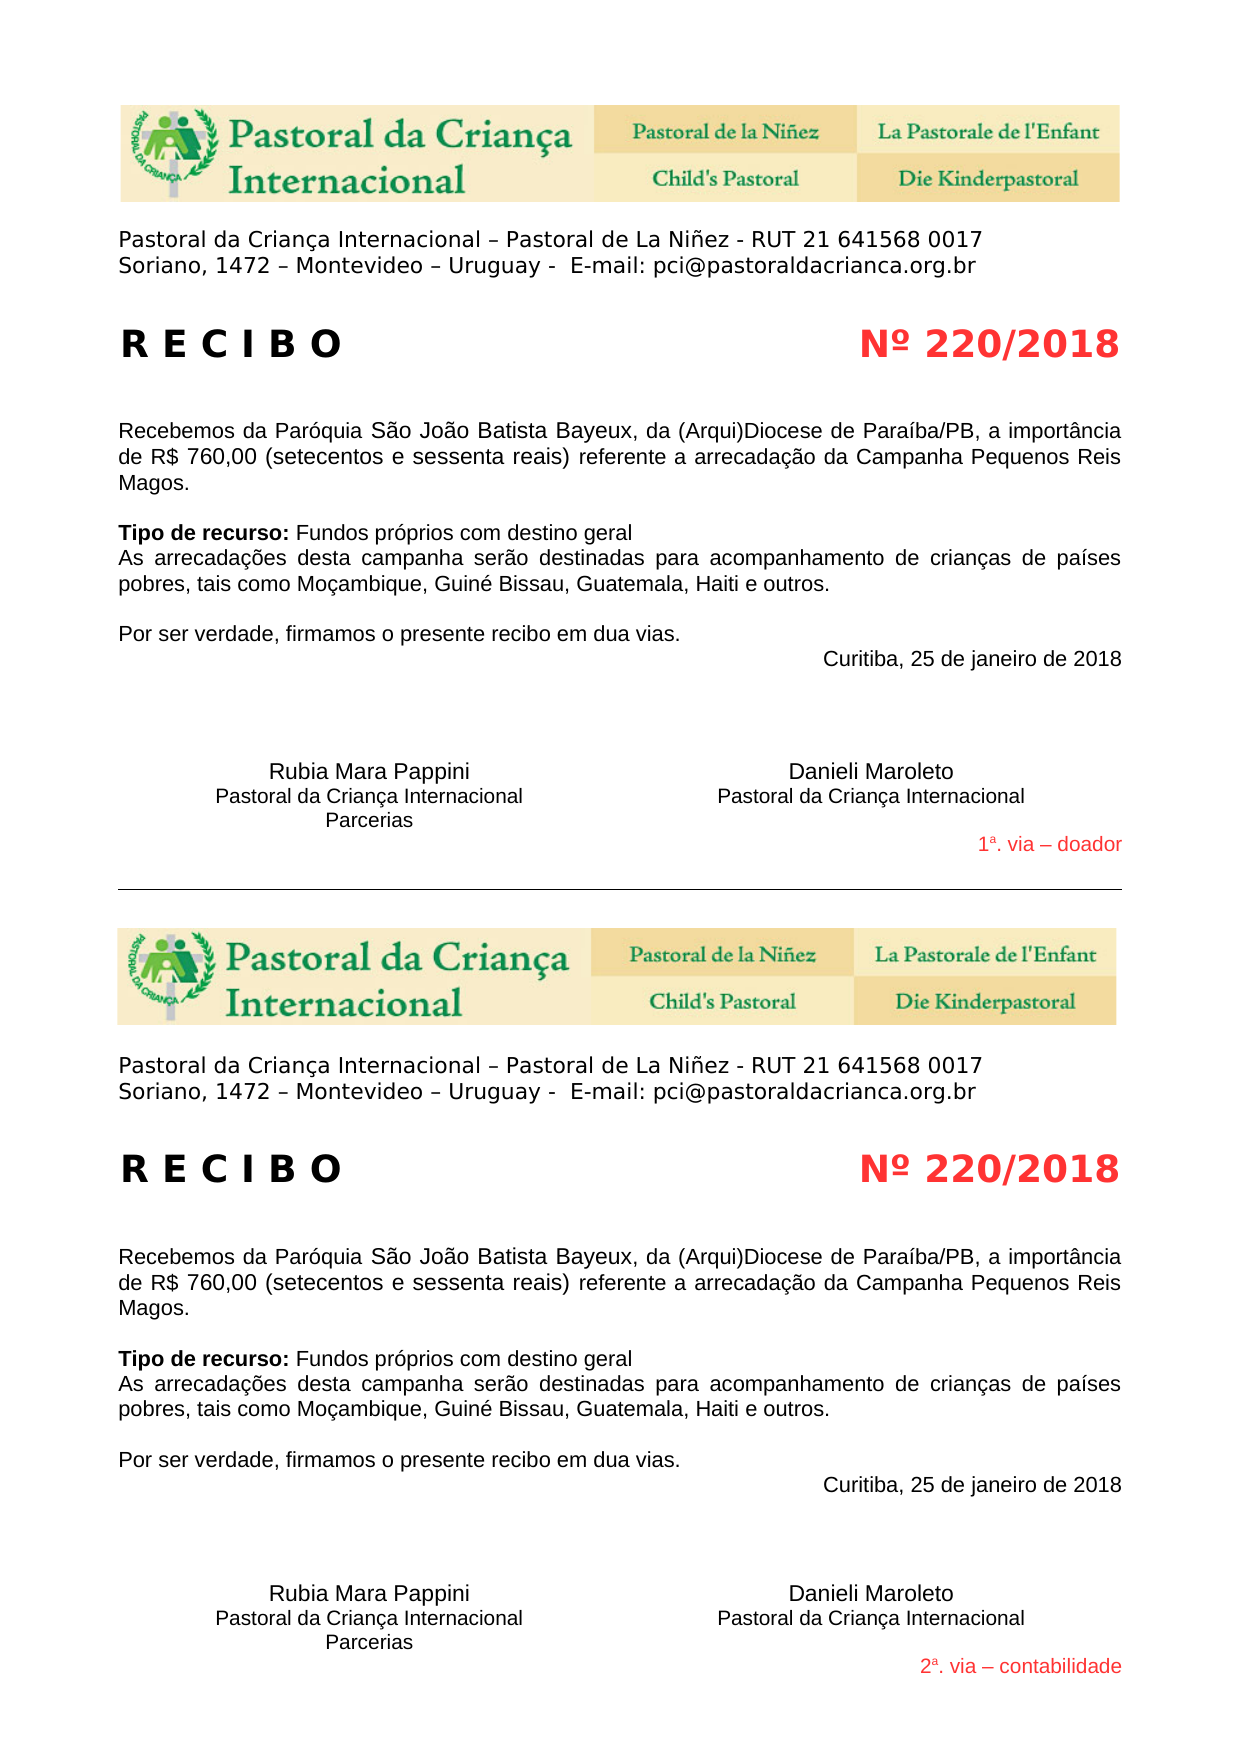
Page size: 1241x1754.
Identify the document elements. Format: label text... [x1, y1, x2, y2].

picture [117, 928, 1117, 1025]
picture [120, 105, 1120, 202]
text Curitiba, 25 de janeiro de 2018 [118, 1472, 1122, 1497]
text Curitiba, 25 de janeiro de 2018 [118, 646, 1122, 671]
text As arrecadações desta campanha serão destinadas para acompanhamento de crianças de países pobres, tais como Moçambique, Guiné Bissau, Guatemala, Haiti e outros. [118, 545, 1122, 596]
text Tipo de recurso: Fundos próprios com destino geral [118, 1346, 1122, 1371]
text Pastoral da Criança Internacional – Pastoral de La Niñez - RUT 21 641568 0017 [118, 1053, 1122, 1079]
text Tipo de recurso: Fundos próprios com destino geral [118, 520, 1122, 545]
text R E C I B O Nº 220/2018 [118, 322, 1122, 366]
text Por ser verdade, firmamos o presente recibo em dua vias. [118, 621, 1122, 646]
text 1a. via – doador [118, 832, 1122, 856]
text Recebemos da Paróquia São João Batista Bayeux, da (Arqui)Diocese de Paraíba/PB, a importância de R$ 760,00 (setecentos e sessenta reais) referente a arrecadação da Campanha Pequenos Reis Magos. [118, 1243, 1122, 1321]
text Pastoral da Criança Internacional – Pastoral de La Niñez - RUT 21 641568 0017 [118, 228, 1122, 253]
text As arrecadações desta campanha serão destinadas para acompanhamento de crianças de países pobres, tais como Moçambique, Guiné Bissau, Guatemala, Haiti e outros. [118, 1371, 1122, 1421]
text Por ser verdade, firmamos o presente recibo em dua vias. [118, 1447, 1122, 1472]
table_header Danieli Maroleto Pastoral da Criança Internacional [620, 758, 1122, 832]
text Soriano, 1472 – Montevideo – Uruguay - E-mail: pci@pastoraldacrianca.org.br [118, 253, 1122, 279]
text 2a. via – contabilidade [118, 1654, 1122, 1678]
text Soriano, 1472 – Montevideo – Uruguay - E-mail: pci@pastoraldacrianca.org.br [118, 1079, 1122, 1104]
table_header Danieli Maroleto Pastoral da Criança Internacional [620, 1580, 1122, 1654]
table_header Rubia Mara Pappini Pastoral da Criança Internacional Parcerias [118, 758, 620, 832]
text Recebemos da Paróquia São João Batista Bayeux, da (Arqui)Diocese de Paraíba/PB, a importância de R$ 760,00 (setecentos e sessenta reais) referente a arrecadação da Campanha Pequenos Reis Magos. [118, 417, 1122, 495]
text R E C I B O Nº 220/2018 [118, 1148, 1122, 1192]
table_header Rubia Mara Pappini Pastoral da Criança Internacional Parcerias [118, 1580, 620, 1654]
